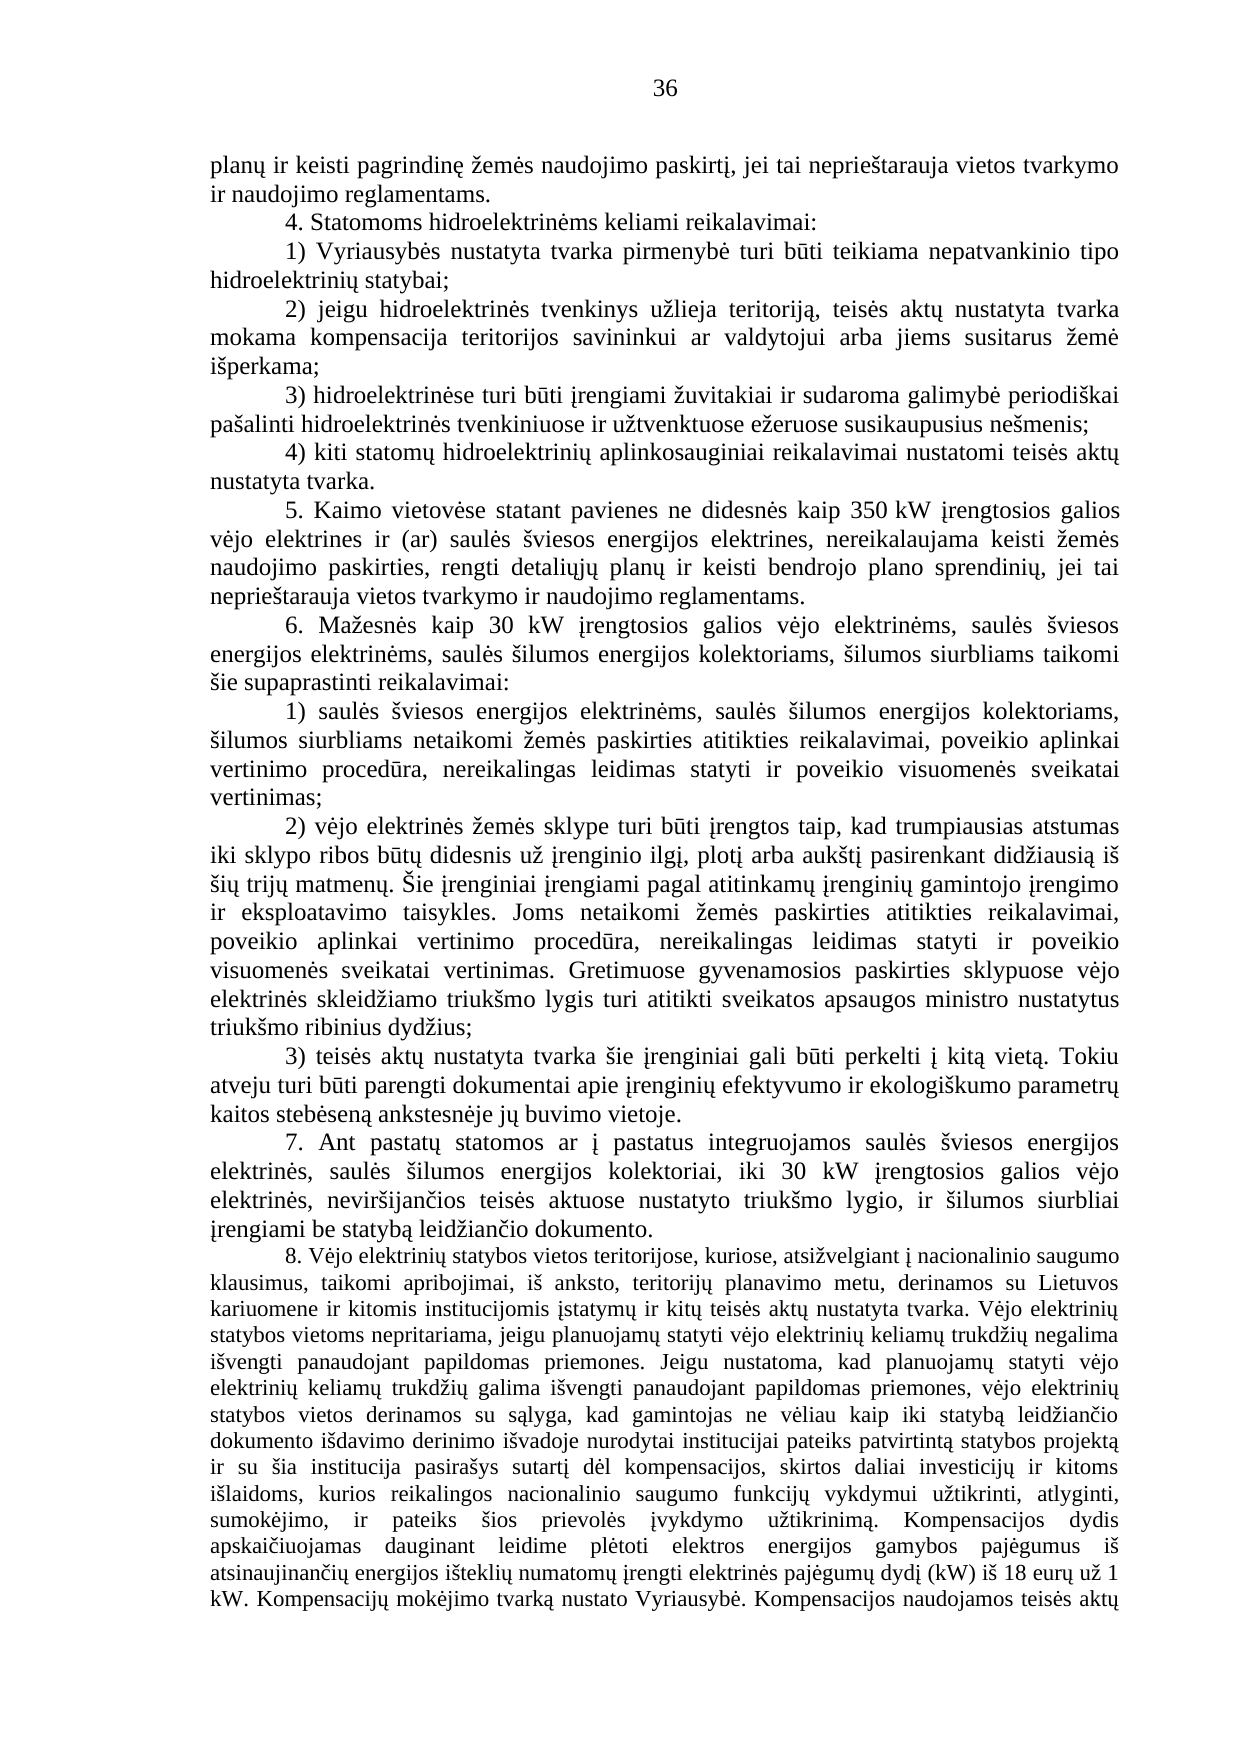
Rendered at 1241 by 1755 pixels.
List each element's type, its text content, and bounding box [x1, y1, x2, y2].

text 1) saulės šviesos energijos elektrinėms, saulės šilumos energijos kolektoriams, šilumos siurbliams netaikomi žemės paskirties atitikties reikalavimai, poveikio aplinkai vertinimo procedūra, nereikalingas leidimas statyti ir poveikio visuomenės sveikatai vertinimas; [210, 696, 1120, 811]
text 5. Kaimo vietovėse statant pavienes ne didesnės kaip 350 kW įrengtosios galios vėjo elektrines ir (ar) saulės šviesos energijos elektrines, nereikalaujama keisti žemės naudojimo paskirties, rengti detaliųjų planų ir keisti bendrojo plano sprendinių, jei tai neprieštarauja vietos tvarkymo ir naudojimo reglamentams. [210, 495, 1120, 610]
text 2) jeigu hidroelektrinės tvenkinys užlieja teritoriją, teisės aktų nustatyta tvarka mokama kompensacija teritorijos savininkui ar valdytojui arba jiems susitarus žemė išperkama; [210, 294, 1120, 380]
text 8. Vėjo elektrinių statybos vietos teritorijose, kuriose, atsižvelgiant į nacionalinio saugumo klausimus, taikomi apribojimai, iš anksto, teritorijų planavimo metu, derinamos su Lietuvos kariuomene ir kitomis institucijomis įstatymų ir kitų teisės aktų nustatyta tvarka. Vėjo elektrinių statybos vietoms nepritariama, jeigu planuojamų statyti vėjo elektrinių keliamų trukdžių negalima išvengti panaudojant papildomas priemones. Jeigu nustatoma, kad planuojamų statyti vėjo elektrinių keliamų trukdžių galima išvengti panaudojant papildomas priemones, vėjo elektrinių statybos vietos derinamos su sąlyga, kad gamintojas ne vėliau kaip iki statybą leidžiančio dokumento išdavimo derinimo išvadoje nurodytai institucijai pateiks patvirtintą statybos projektą ir su šia institucija pasirašys sutartį dėl kompensacijos, skirtos daliai investicijų ir kitoms išlaidoms, kurios reikalingos nacionalinio saugumo funkcijų vykdymui užtikrinti, atlyginti, sumokėjimo, ir pateiks šios prievolės įvykdymo užtikrinimą. Kompensacijos dydis apskaičiuojamas dauginant leidime plėtoti elektros energijos gamybos pajėgumus iš atsinaujinančių energijos išteklių numatomų įrengti elektrinės pajėgumų dydį (kW) iš 18 eurų už 1 kW. Kompensacijų mokėjimo tvarką nustato Vyriausybė. Kompensacijos naudojamos teisės aktų [210, 1242, 1120, 1611]
text planų ir keisti pagrindinę žemės naudojimo paskirtį, jei tai neprieštarauja vietos tvarkymo ir naudojimo reglamentams. [210, 150, 1120, 207]
text 2) vėjo elektrinės žemės sklype turi būti įrengtos taip, kad trumpiausias atstumas iki sklypo ribos būtų didesnis už įrenginio ilgį, plotį arba aukštį pasirenkant didžiausią iš šių trijų matmenų. Šie įrenginiai įrengiami pagal atitinkamų įrenginių gamintojo įrengimo ir eksploatavimo taisykles. Joms netaikomi žemės paskirties atitikties reikalavimai, poveikio aplinkai vertinimo procedūra, nereikalingas leidimas statyti ir poveikio visuomenės sveikatai vertinimas. Gretimuose gyvenamosios paskirties sklypuose vėjo elektrinės skleidžiamo triukšmo lygis turi atitikti sveikatos apsaugos ministro nustatytus triukšmo ribinius dydžius; [210, 811, 1120, 1041]
text 4) kiti statomų hidroelektrinių aplinkosauginiai reikalavimai nustatomi teisės aktų nustatyta tvarka. [210, 437, 1120, 495]
text 7. Ant pastatų statomos ar į pastatus integruojamos saulės šviesos energijos elektrinės, saulės šilumos energijos kolektoriai, iki 30 kW įrengtosios galios vėjo elektrinės, neviršijančios teisės aktuose nustatyto triukšmo lygio, ir šilumos siurbliai įrengiami be statybą leidžiančio dokumento. [210, 1127, 1120, 1242]
text 6. Mažesnės kaip 30 kW įrengtosios galios vėjo elektrinėms, saulės šviesos energijos elektrinėms, saulės šilumos energijos kolektoriams, šilumos siurbliams taikomi šie supaprastinti reikalavimai: [210, 610, 1120, 696]
text 3) hidroelektrinėse turi būti įrengiami žuvitakiai ir sudaroma galimybė periodiškai pašalinti hidroelektrinės tvenkiniuose ir užtvenktuose ežeruose susikaupusius nešmenis; [210, 380, 1120, 437]
text 3) teisės aktų nustatyta tvarka šie įrenginiai gali būti perkelti į kitą vietą. Tokiu atveju turi būti parengti dokumentai apie įrenginių efektyvumo ir ekologiškumo parametrų kaitos stebėseną ankstesnėje jų buvimo vietoje. [210, 1041, 1120, 1127]
text 4. Statomoms hidroelektrinėms keliami reikalavimai: [210, 207, 1120, 236]
text 1) Vyriausybės nustatyta tvarka pirmenybė turi būti teikiama nepatvankinio tipo hidroelektrinių statybai; [210, 236, 1120, 294]
